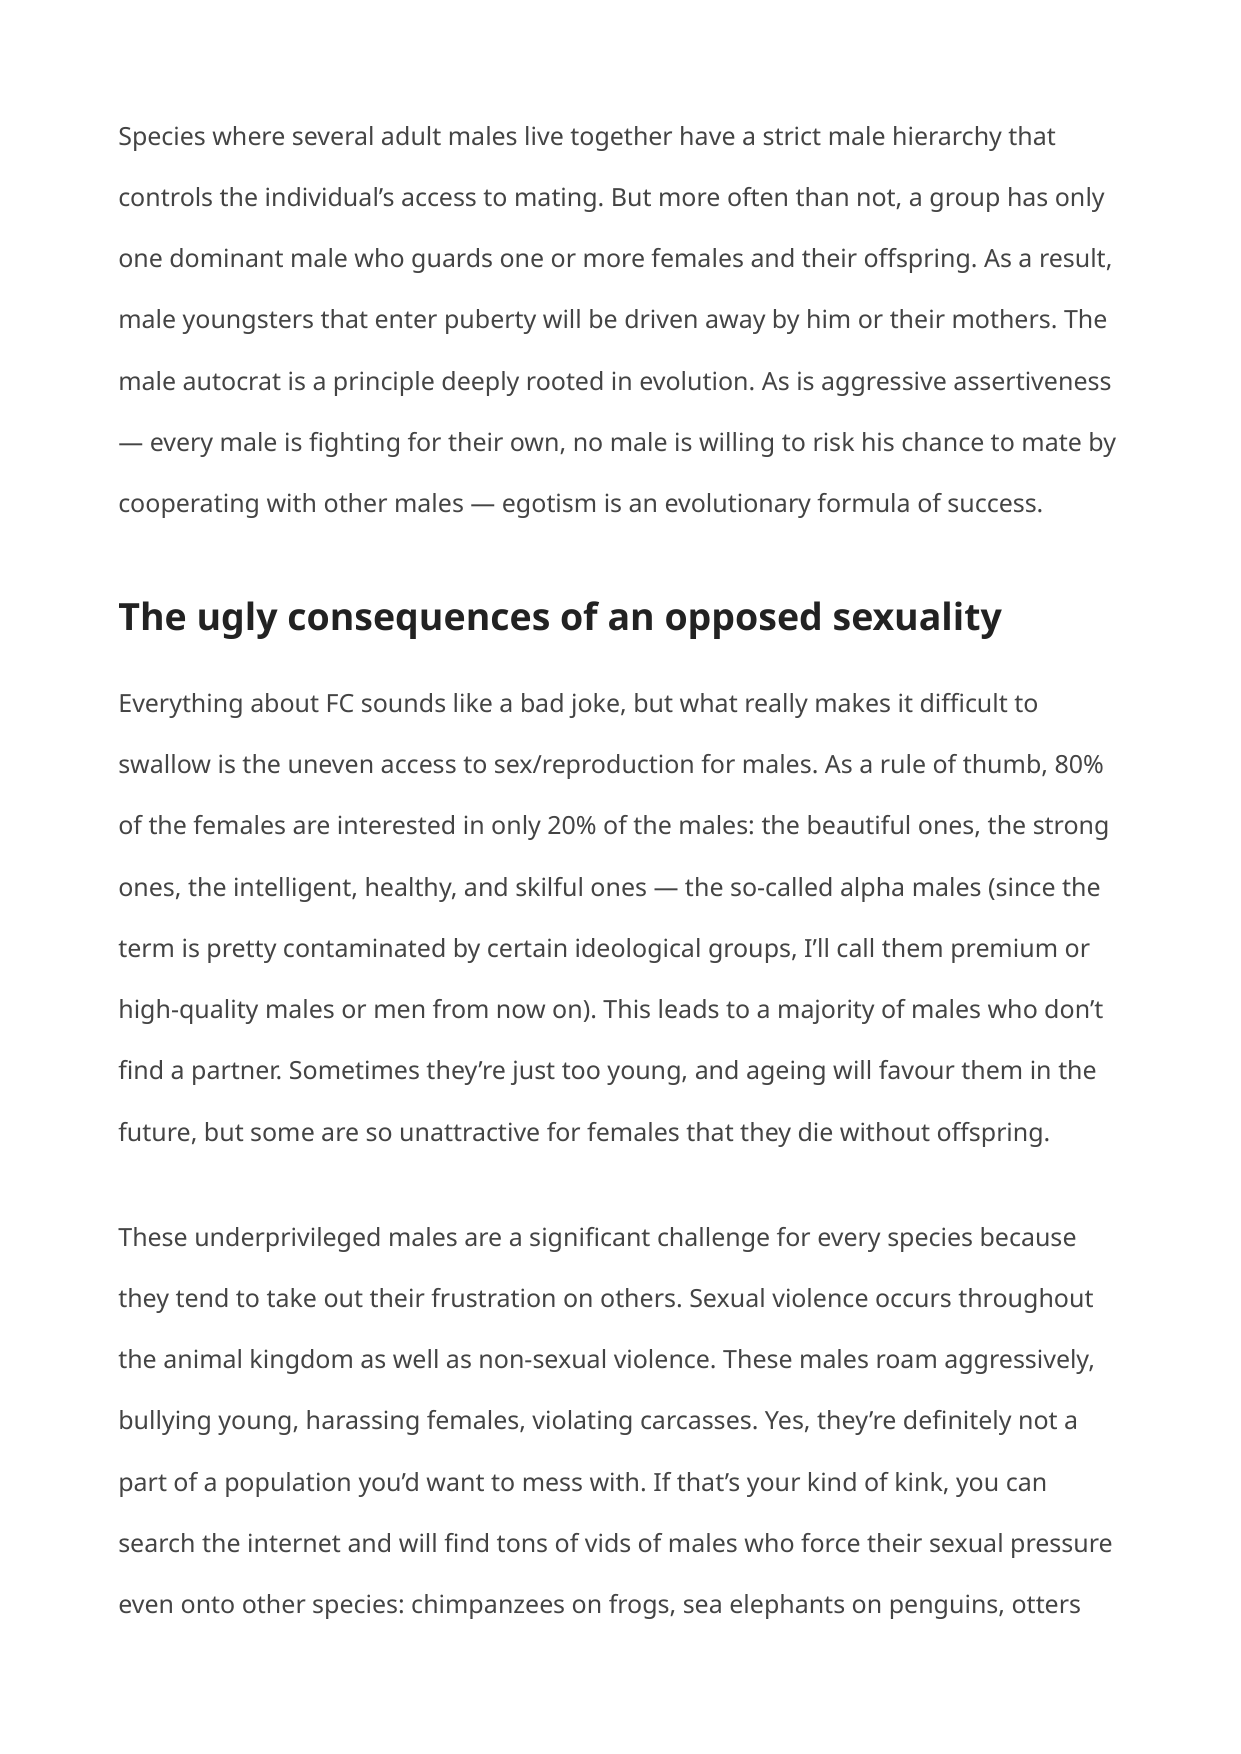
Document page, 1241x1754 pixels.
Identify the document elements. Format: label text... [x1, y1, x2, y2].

text Species where several adult males live together have a strict male hierarchy that controls the individual’s access to mating. But more often than not, a group has only one dominant male who guards one or more females and their offspring. As a result, male youngsters that enter puberty will be driven away by him or their mothers. The male autocrat is a principle deeply rooted in evolution. As is aggressive assertiveness — every male is fighting for their own, no male is willing to risk his chance to mate by cooperating with other males — egotism is an evolutionary formula of success. [118, 118, 1122, 520]
subtitle The ugly consequences of an opposed sexuality [118, 591, 1122, 642]
text These underprivileged males are a significant challenge for every species because they tend to take out their frustration on others. Sexual violence occurs throughout the animal kingdom as well as non-sexual violence. These males roam aggressively, bullying young, harassing females, violating carcasses. Yes, they’re definitely not a part of a population you’d want to mess with. If that’s your kind of kink, you can search the internet and will find tons of vids of males who force their sexual pressure even onto other species: chimpanzees on frogs, sea elephants on penguins, otters [118, 1219, 1122, 1621]
text Everything about FC sounds like a bad joke, but what really makes it difficult to swallow is the uneven access to sex/reproduction for males. As a rule of thumb, 80% of the females are interested in only 20% of the males: the beautiful ones, the strong ones, the intelligent, healthy, and skilful ones — the so-called alpha males (since the term is pretty contaminated by certain ideological groups, I’ll call them premium or high-quality males or men from now on). This leads to a majority of males who don’t find a partner. Sometimes they’re just too young, and ageing will favour them in the future, but some are so unattractive for females that they die without offspring. [118, 686, 1122, 1148]
